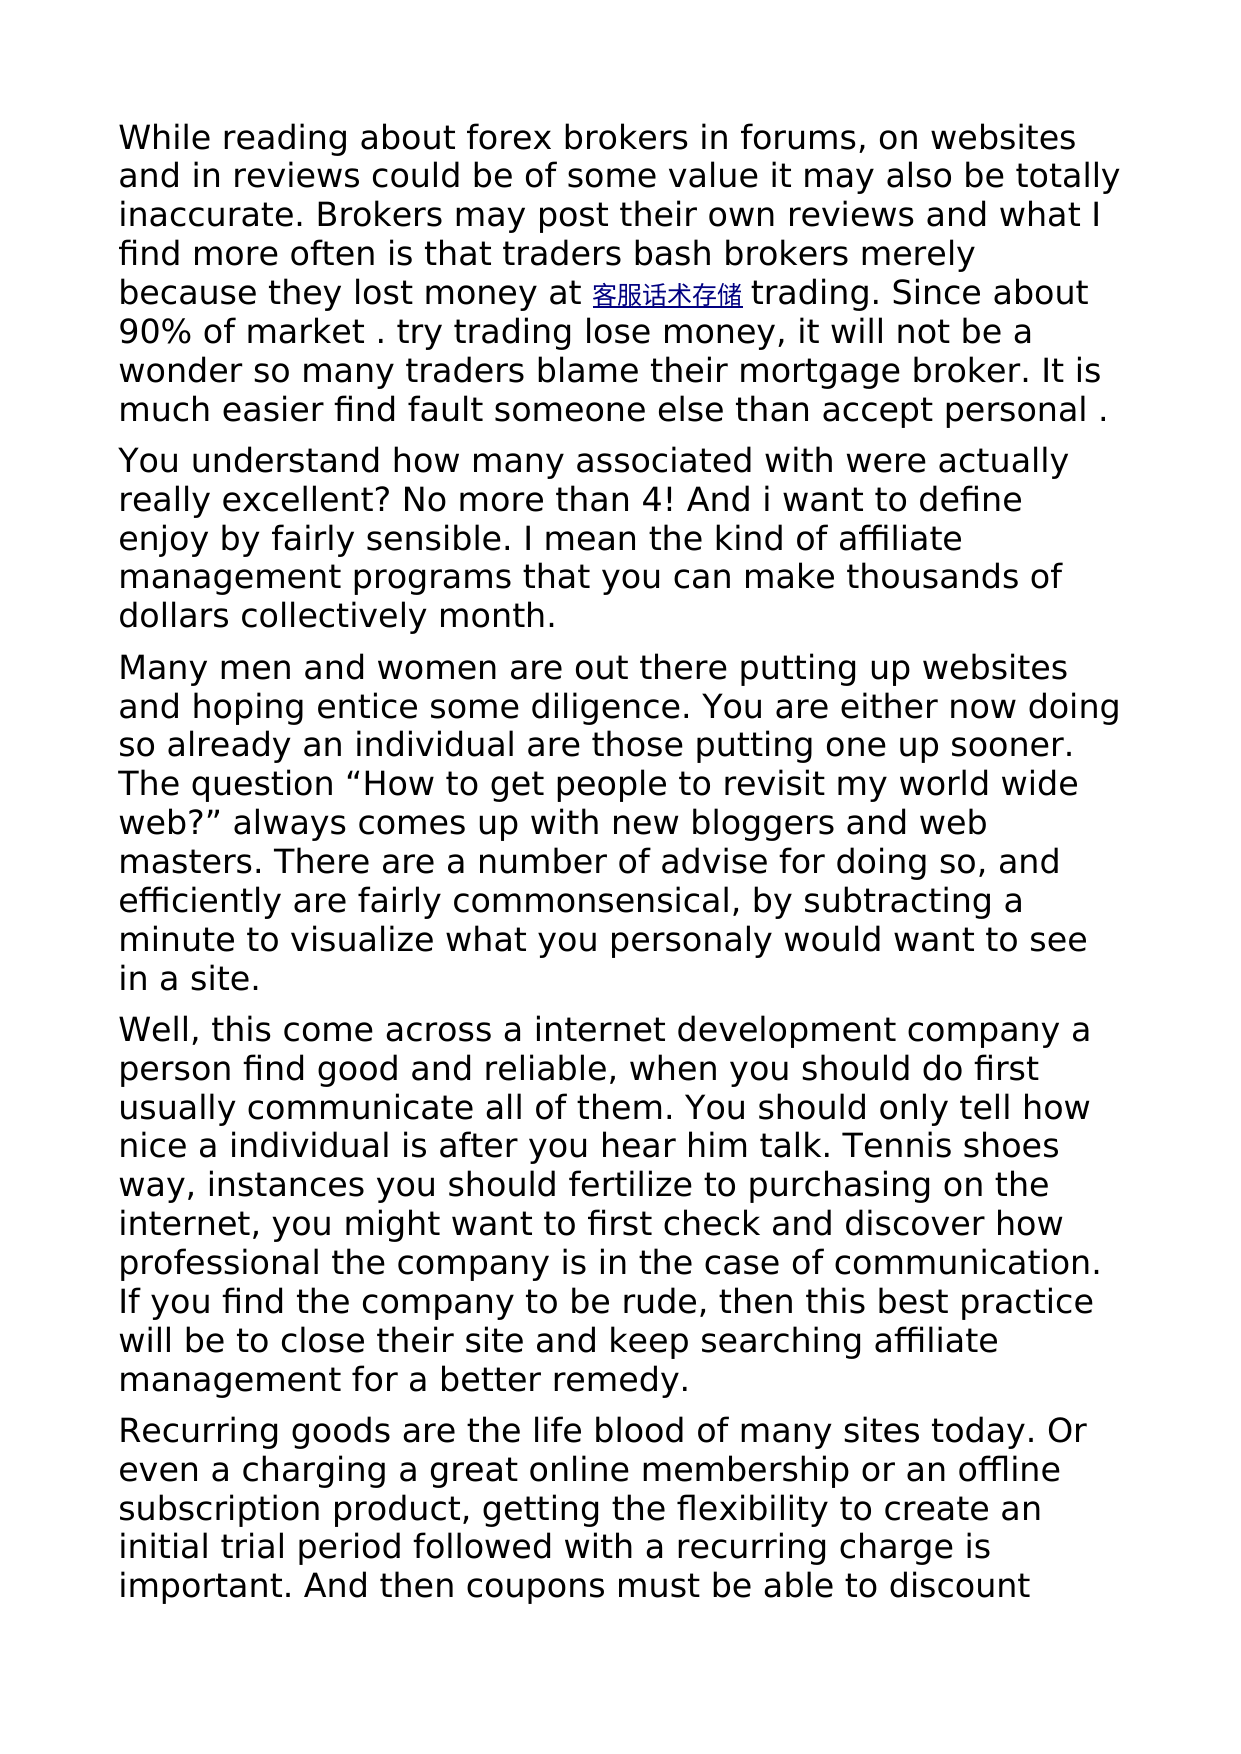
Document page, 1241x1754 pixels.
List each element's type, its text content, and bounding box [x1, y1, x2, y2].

text Many men and women are out there putting up websites and hoping entice some diligence. You are either now doing so already an individual are those putting one up sooner. The question “How to get people to revisit my world wide web?” always comes up with new bloggers and web masters. There are a number of advise for doing so, and efficiently are fairly commonsensical, by subtracting a minute to visualize what you personaly would want to see in a site. [118, 648, 1122, 998]
text You understand how many associated with were actually really excellent? No more than 4! And i want to define enjoy by fairly sensible. I mean the kind of affiliate management programs that you can make thousands of dollars collectively month. [118, 441, 1122, 636]
text Recurring goods are the life blood of many sites today. Or even a charging a great online membership or an offline subscription product, getting the flexibility to create an initial trial period followed with a recurring charge is important. And then coupons must be able to discount [118, 1411, 1122, 1606]
text Well, this come across a internet development company a person find good and reliable, when you should do first usually communicate all of them. You should only tell how nice a individual is after you hear him talk. Tennis shoes way, instances you should fertilize to purchasing on the internet, you might want to first check and discover how professional the company is in the case of communication. If you find the company to be rude, then this best practice will be to close their site and keep searching affiliate management for a better remedy. [118, 1010, 1122, 1399]
text While reading about forex brokers in forums, on websites and in reviews could be of some value it may also be totally inaccurate. Brokers may post their own reviews and what I find more often is that traders bash brokers merely because they lost money at 客服话术存储 trading. Since about 90% of market . try trading lose money, it will not be a wonder so many traders blame their mortgage broker. It is much easier find fault someone else than accept personal . [118, 118, 1122, 429]
